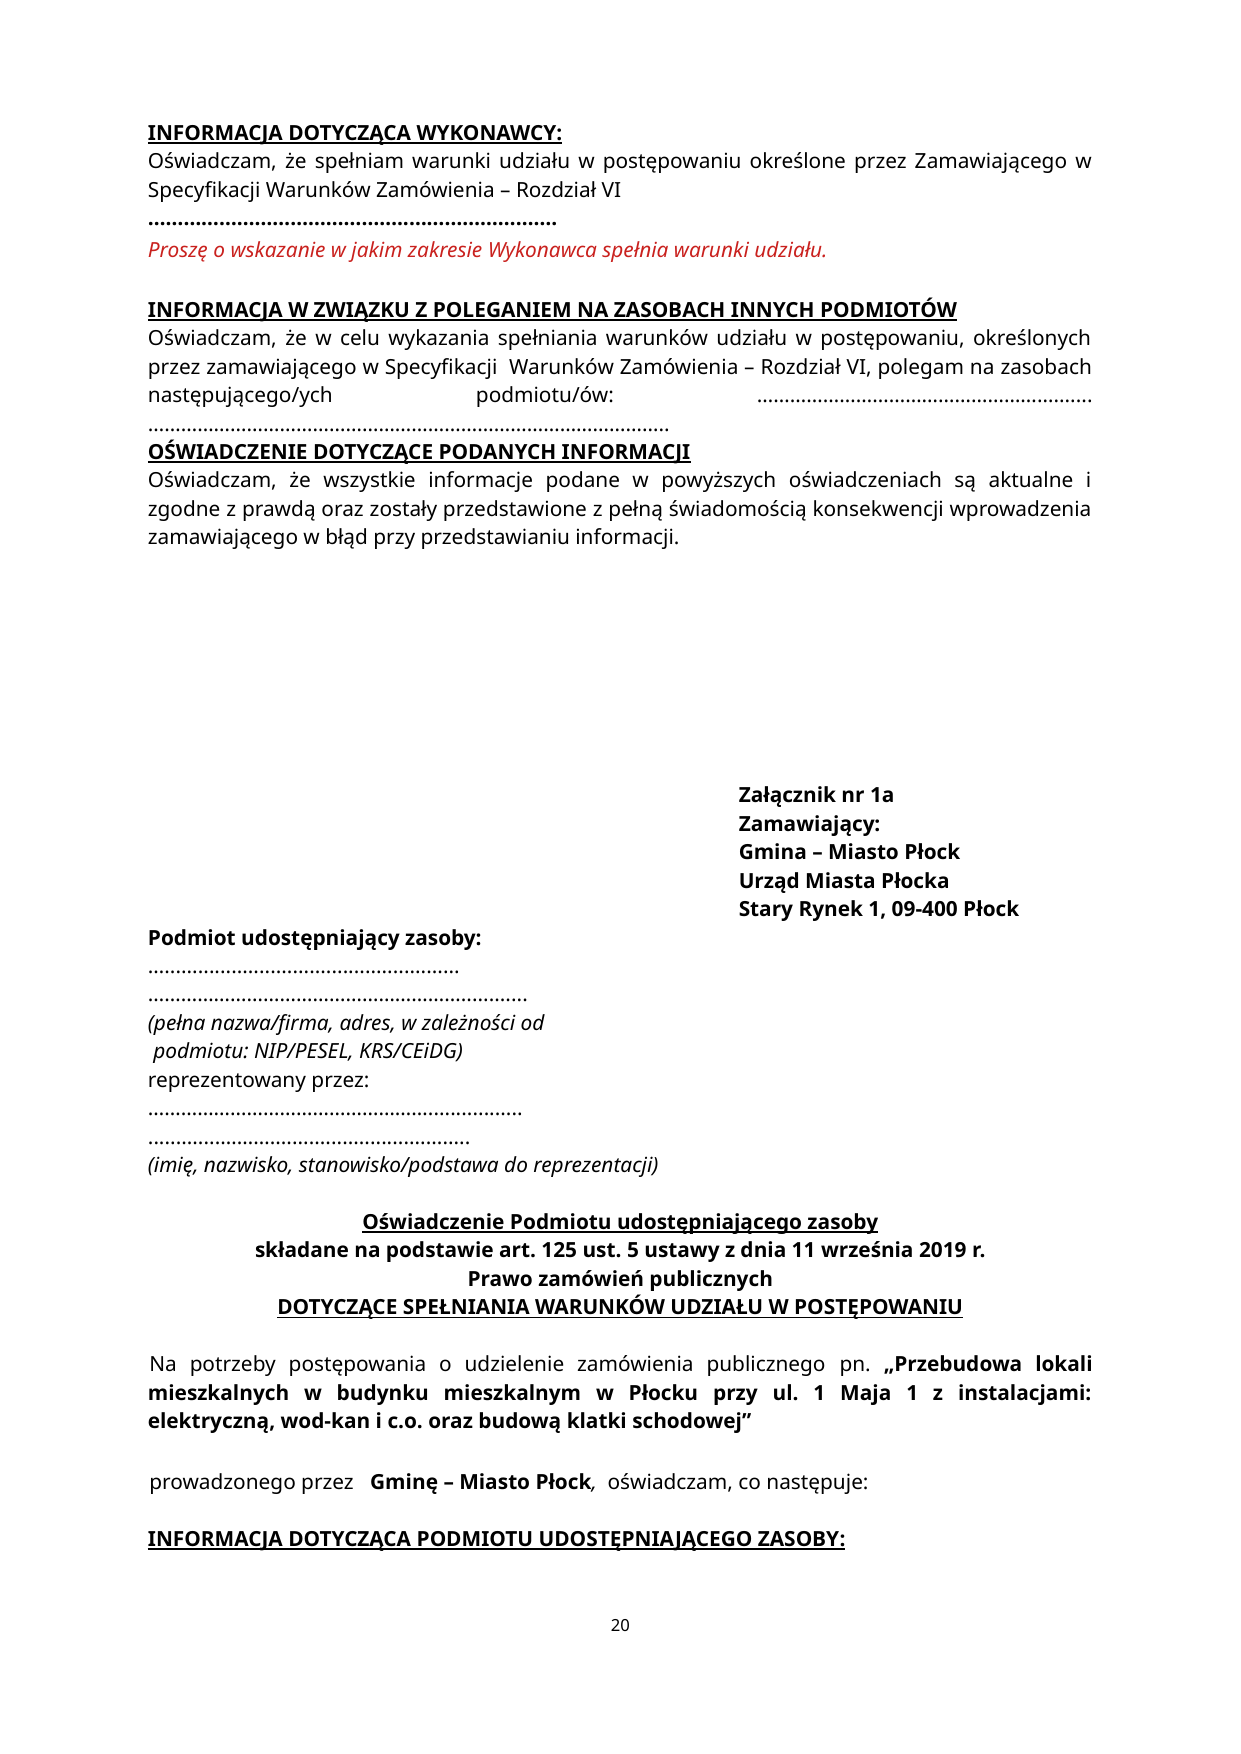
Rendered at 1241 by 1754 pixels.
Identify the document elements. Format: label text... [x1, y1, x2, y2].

text reprezentowany przez: [148, 1065, 1093, 1093]
text Urząd Miasta Płocka [148, 866, 1093, 894]
text …..................................................... [148, 951, 1093, 979]
text INFORMACJA DOTYCZĄCA PODMIOTU UDOSTĘPNIAJĄCEGO ZASOBY: [148, 1524, 1093, 1553]
text ……………………………………..……………………. [148, 203, 1093, 232]
text podmiotu: NIP/PESEL, KRS/CEiDG) [148, 1036, 1093, 1065]
text INFORMACJA DOTYCZĄCA WYKONAWCY: [148, 118, 1093, 147]
text Gmina – Miasto Płock [148, 837, 1093, 866]
text prowadzonego przez Gminę – Miasto Płock, oświadczam, co następuje: [148, 1467, 1093, 1496]
text .............……….................................... [148, 1122, 1093, 1150]
text Stary Rynek 1, 09-400 Płock [148, 894, 1093, 923]
text (pełna nazwa/firma, adres, w zależności od [148, 1008, 1093, 1036]
text Zamawiający: [148, 809, 1093, 837]
text Podmiot udostępniający zasoby: [148, 923, 1093, 951]
text OŚWIADCZENIE DOTYCZĄCE PODANYCH INFORMACJI [148, 437, 1093, 466]
text składane na podstawie art. 125 ust. 5 ustawy z dnia 11 września 2019 r. [148, 1236, 1093, 1264]
text INFORMACJA W ZWIĄZKU Z POLEGANIEM NA ZASOBACH INNYCH PODMIOTÓW [148, 295, 1093, 323]
text Oświadczenie Podmiotu udostępniającego zasoby [148, 1207, 1093, 1236]
text ……………………………………………................. [148, 1093, 1093, 1122]
text Na potrzeby postępowania o udzielenie zamówienia publicznego pn. „Przebudowa lokali mieszkalnych w budynku mieszkalnym w Płocku przy ul. 1 Maja 1 z instalacjami: elektryczną, wod-kan i c.o. oraz budową klatki schodowej” [148, 1349, 1093, 1434]
text Prawo zamówień publicznych [148, 1264, 1093, 1292]
text Oświadczam, że wszystkie informacje podane w powyższych oświadczeniach są aktualne i zgodne z prawdą oraz zostały przedstawione z pełną świadomością konsekwencji wprowadzenia zamawiającego w błąd przy przedstawianiu informacji. [148, 466, 1093, 551]
text Załącznik nr 1a [148, 781, 1093, 809]
text DOTYCZĄCE SPEŁNIANIA WARUNKÓW UDZIAŁU W POSTĘPOWANIU [148, 1292, 1093, 1321]
text Proszę o wskazanie w jakim zakresie Wykonawca spełnia warunki udziału. [148, 235, 1093, 263]
text Oświadczam, że w celu wykazania spełniania warunków udziału w postępowaniu, określonych przez zamawiającego w Specyfikacji Warunków Zamówienia – Rozdział VI, polegam na zasobach następującego/ych podmiotu/ów: ……………………………………………….......………………………………………………………………………………….. [148, 323, 1093, 437]
text (imię, nazwisko, stanowisko/podstawa do reprezentacji) [148, 1150, 1093, 1179]
text Oświadczam, że spełniam warunki udziału w postępowaniu określone przez Zamawiającego w Specyfikacji Warunków Zamówienia – Rozdział VI [148, 147, 1093, 203]
text …………………………………………………............ [148, 979, 1093, 1008]
